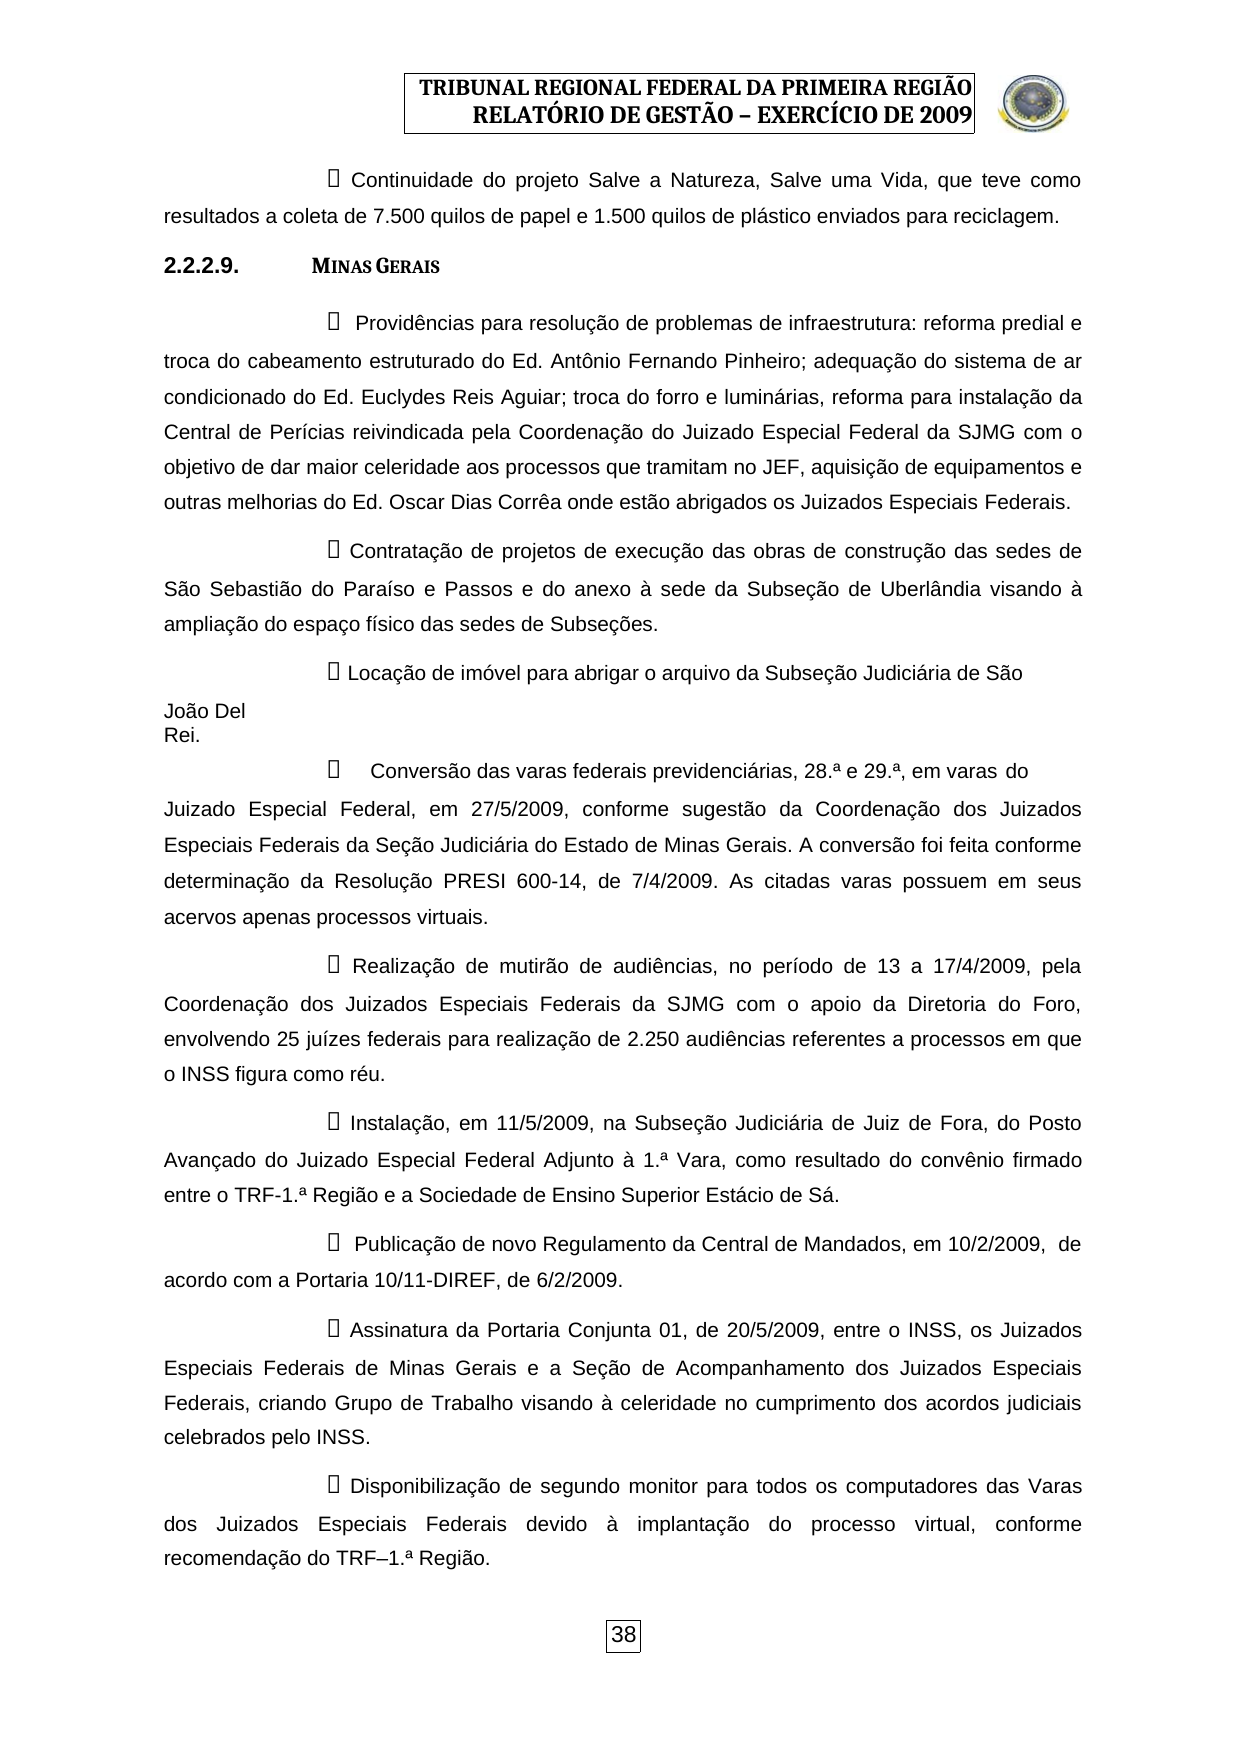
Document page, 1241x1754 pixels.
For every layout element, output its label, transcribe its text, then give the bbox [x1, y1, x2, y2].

text  Locação de imóvel para abrigar o arquivo da Subseção Judiciária de São [326, 653, 1163, 687]
text  Publicação de novo Regulamento da Central de Mandados, em 10/2/2009, de acordo com a Portaria 10/11-DIREF, de 6/2/2009. [163, 1225, 1083, 1292]
picture [997, 75, 1070, 133]
text João Del Rei. [163, 698, 288, 746]
text  Continuidade do projeto Salve a Natureza, Salve uma Vida, que teve como resultados a coleta de 7.500 quilos de papel e 1.500 quilos de plástico enviados para reciclagem. [163, 160, 1083, 228]
text  Providências para resolução de problemas de infraestrutura: reforma predial e troca do cabeamento estruturado do Ed. Antônio Fernando Pinheiro; adequação do sistema de ar condicionado do Ed. Euclydes Reis Aguiar; troca do forro e luminárias, reforma para instalação da Central de Perícias reivindicada pela Coordenação do Juizado Especial Federal da SJMG com o objetivo de dar maior celeridade aos processos que tramitam no JEF, aquisição de equipamentos e outras melhorias do Ed. Oscar Dias Corrêa onde estão abrigados os Juizados Especiais Federais. [163, 304, 1083, 514]
list MINAS GERAIS [163, 252, 1163, 280]
text  Assinatura da Portaria Conjunta 01, de 20/5/2009, entre o INSS, os Juizados Especiais Federais de Minas Gerais e a Seção de Acompanhamento dos Juizados Especiais Federais, criando Grupo de Trabalho visando à celeridade no cumprimento dos acordos judiciais celebrados pelo INSS. [163, 1310, 1083, 1449]
text Juizado Especial Federal, em 27/5/2009, conforme sugestão da Coordenação dos Juizados Especiais Federais da Seção Judiciária do Estado de Minas Gerais. A conversão foi feita conforme determinação da Resolução PRESI 600-14, de 7/4/2009. As citadas varas possuem em seus acervos apenas processos virtuais. [163, 797, 1083, 929]
text  Instalação, em 11/5/2009, na Subseção Judiciária de Juiz de Fora, do Posto Avançado do Juizado Especial Federal Adjunto à 1.ª Vara, como resultado do convênio firmado entre o TRF-1.ª Região e a Sociedade de Ensino Superior Estácio de Sá. [163, 1103, 1083, 1207]
text  Conversão das varas federais previdenciárias, 28.ª e 29.ª, em varas do [326, 752, 1163, 786]
text  Contratação de projetos de execução das obras de construção das sedes de São Sebastião do Paraíso e Passos e do anexo à sede da Subseção de Uberlândia visando à ampliação do espaço físico das sedes de Subseções. [163, 532, 1083, 635]
text  Realização de mutirão de audiências, no período de 13 a 17/4/2009, pela Coordenação dos Juizados Especiais Federais da SJMG com o apoio da Diretoria do Foro, envolvendo 25 juízes federais para realização de 2.250 audiências referentes a processos em que o INSS figura como réu. [163, 947, 1083, 1086]
text  Disponibilização de segundo monitor para todos os computadores das Varas dos Juizados Especiais Federais devido à implantação do processo virtual, conforme recomendação do TRF–1.ª Região. [163, 1467, 1083, 1570]
